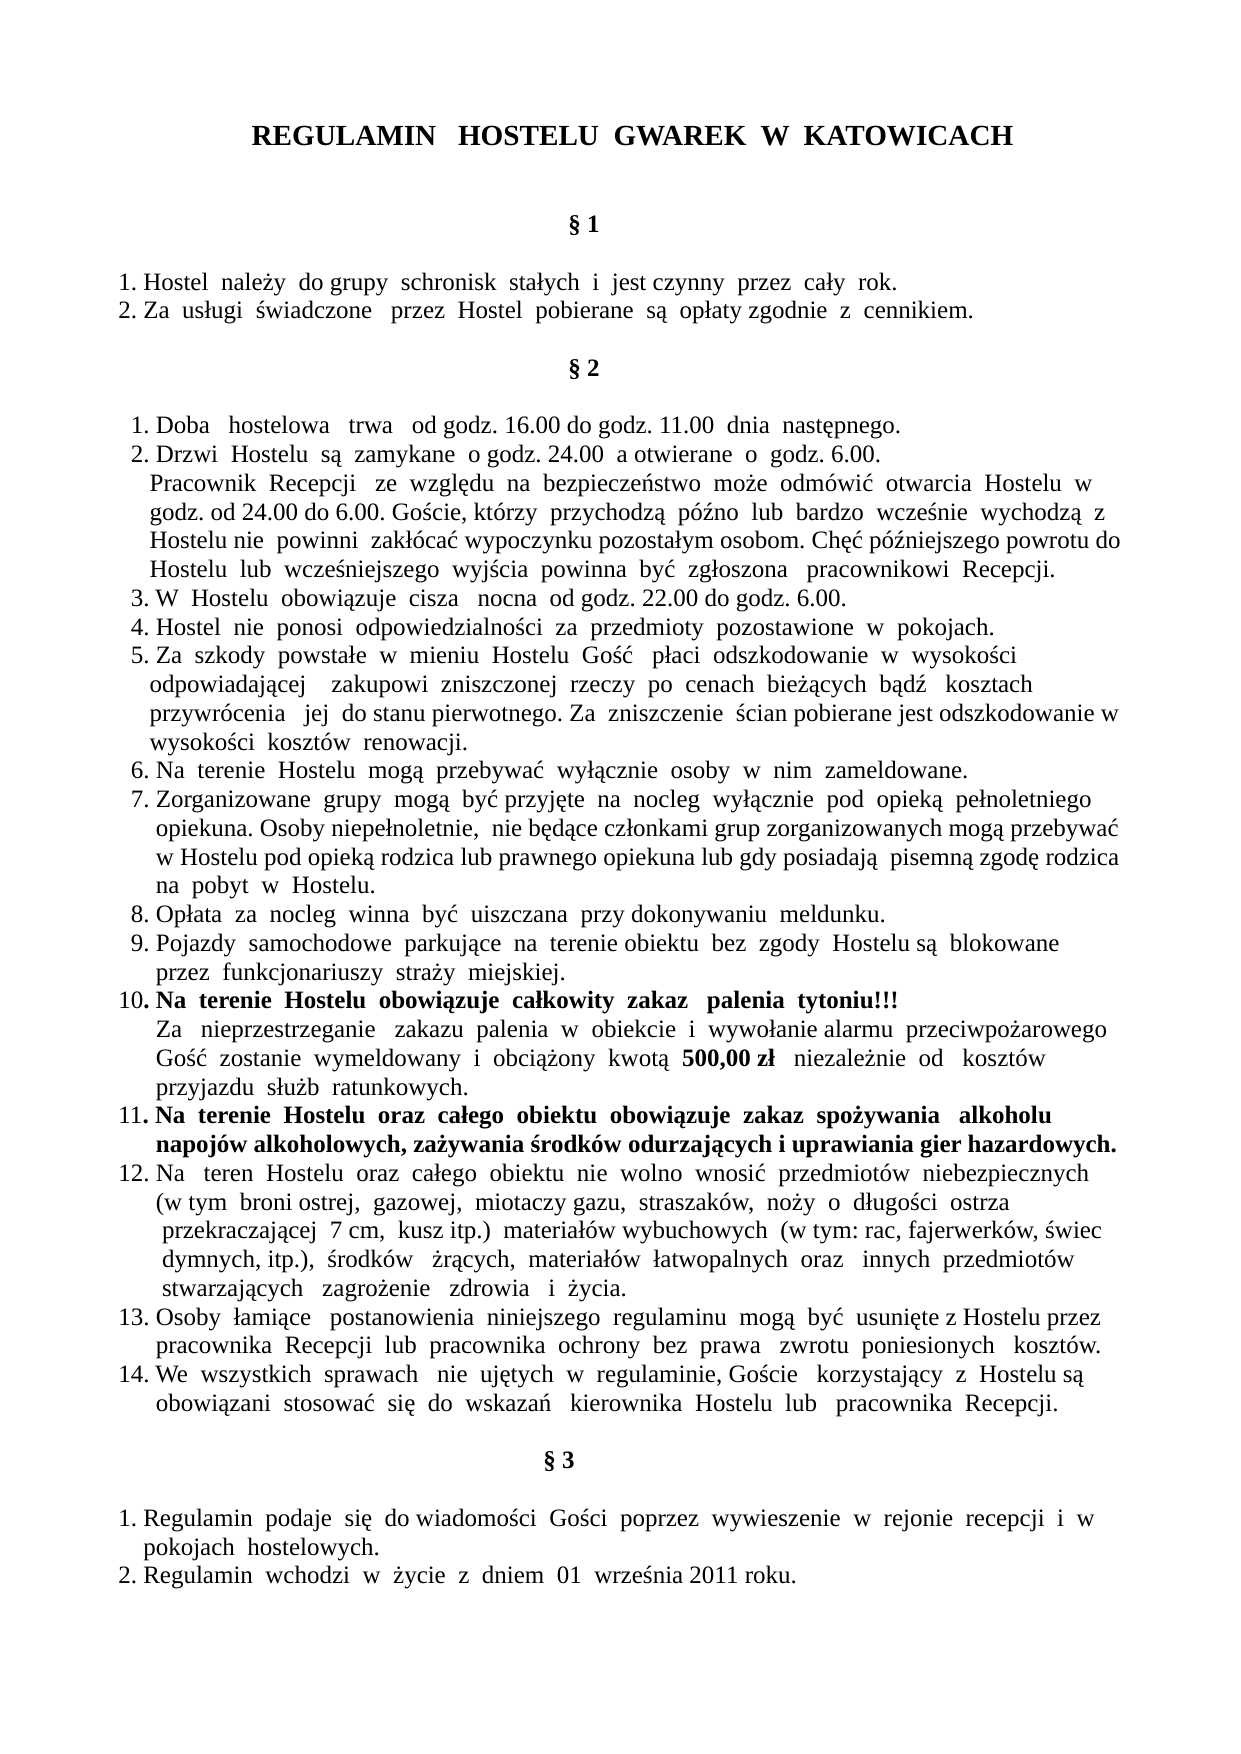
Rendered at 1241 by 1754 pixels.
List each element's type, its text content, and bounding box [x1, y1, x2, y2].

text Hostelu nie powinni zakłócać wypoczynku pozostałym osobom. Chęć późniejszego powrotu do [118, 525, 1122, 554]
text REGULAMIN HOSTELU GWAREK W KATOWICACH [118, 118, 1122, 152]
text 9. Pojazdy samochodowe parkujące na terenie obiektu bez zgody Hostelu są blokowane [118, 928, 1122, 957]
text § 2 [118, 353, 1122, 382]
text pokojach hostelowych. [118, 1532, 1122, 1560]
text 10. Na terenie Hostelu obowiązuje całkowity zakaz palenia tytoniu!!! [118, 985, 1122, 1014]
text 5. Za szkody powstałe w mieniu Hostelu Gość płaci odszkodowanie w wysokości [118, 640, 1122, 669]
text opiekuna. Osoby niepełnoletnie, nie będące członkami grup zorganizowanych mogą przebywać [118, 813, 1122, 842]
text napojów alkoholowych, zażywania środków odurzających i uprawiania gier hazardowych. [118, 1129, 1122, 1158]
text (w tym broni ostrej, gazowej, miotaczy gazu, straszaków, noży o długości ostrza [118, 1187, 1122, 1215]
text Za nieprzestrzeganie zakazu palenia w obiekcie i wywołanie alarmu przeciwpożarowego [118, 1014, 1122, 1043]
text 7. Zorganizowane grupy mogą być przyjęte na nocleg wyłącznie pod opieką pełnoletniego [118, 784, 1122, 813]
text 12. Na teren Hostelu oraz całego obiektu nie wolno wnosić przedmiotów niebezpiecznych [118, 1158, 1122, 1187]
text 1. Hostel należy do grupy schronisk stałych i jest czynny przez cały rok. [118, 267, 1122, 295]
text pracownika Recepcji lub pracownika ochrony bez prawa zwrotu poniesionych kosztów. [118, 1330, 1122, 1359]
text 11. Na terenie Hostelu oraz całego obiektu obowiązuje zakaz spożywania alkoholu [118, 1100, 1122, 1129]
text Pracownik Recepcji ze względu na bezpieczeństwo może odmówić otwarcia Hostelu w [118, 468, 1122, 497]
text przez funkcjonariuszy straży miejskiej. [118, 957, 1122, 985]
text przyjazdu służb ratunkowych. [118, 1072, 1122, 1100]
text dymnych, itp.), środków żrących, materiałów łatwopalnych oraz innych przedmiotów [118, 1244, 1122, 1273]
text stwarzających zagrożenie zdrowia i życia. [118, 1273, 1122, 1302]
text 3. W Hostelu obowiązuje cisza nocna od godz. 22.00 do godz. 6.00. [118, 583, 1122, 612]
text 4. Hostel nie ponosi odpowiedzialności za przedmioty pozostawione w pokojach. [118, 612, 1122, 640]
text 2. Drzwi Hostelu są zamykane o godz. 24.00 a otwierane o godz. 6.00. [118, 439, 1122, 468]
text 6. Na terenie Hostelu mogą przebywać wyłącznie osoby w nim zameldowane. [118, 755, 1122, 784]
text 2. Regulamin wchodzi w życie z dniem 01 września 2011 roku. [118, 1560, 1122, 1589]
text 2. Za usługi świadczone przez Hostel pobierane są opłaty zgodnie z cennikiem. [118, 295, 1122, 324]
text Gość zostanie wymeldowany i obciążony kwotą 500,00 zł niezależnie od kosztów [118, 1043, 1122, 1072]
text Hostelu lub wcześniejszego wyjścia powinna być zgłoszona pracownikowi Recepcji. [118, 554, 1122, 583]
text godz. od 24.00 do 6.00. Goście, którzy przychodzą późno lub bardzo wcześnie wychodzą z [118, 497, 1122, 525]
text przekraczającej 7 cm, kusz itp.) materiałów wybuchowych (w tym: rac, fajerwerków, świec [118, 1215, 1122, 1244]
text 14. We wszystkich sprawach nie ujętych w regulaminie, Goście korzystający z Hostelu są [118, 1359, 1122, 1388]
text 1. Regulamin podaje się do wiadomości Gości poprzez wywieszenie w rejonie recepcji i w [118, 1503, 1122, 1532]
text w Hostelu pod opieką rodzica lub prawnego opiekuna lub gdy posiadają pisemną zgodę rodzica [118, 842, 1122, 870]
text przywrócenia jej do stanu pierwotnego. Za zniszczenie ścian pobierane jest odszkodowanie w [118, 698, 1122, 727]
text § 3 [118, 1445, 1122, 1474]
text odpowiadającej zakupowi zniszczonej rzeczy po cenach bieżących bądź kosztach [118, 669, 1122, 698]
text obowiązani stosować się do wskazań kierownika Hostelu lub pracownika Recepcji. [118, 1388, 1122, 1417]
text 8. Opłata za nocleg winna być uiszczana przy dokonywaniu meldunku. [118, 899, 1122, 928]
text wysokości kosztów renowacji. [118, 727, 1122, 755]
text 13. Osoby łamiące postanowienia niniejszego regulaminu mogą być usunięte z Hostelu przez [118, 1302, 1122, 1330]
text § 1 [118, 209, 1122, 238]
text 1. Doba hostelowa trwa od godz. 16.00 do godz. 11.00 dnia następnego. [118, 410, 1122, 439]
text na pobyt w Hostelu. [118, 870, 1122, 899]
